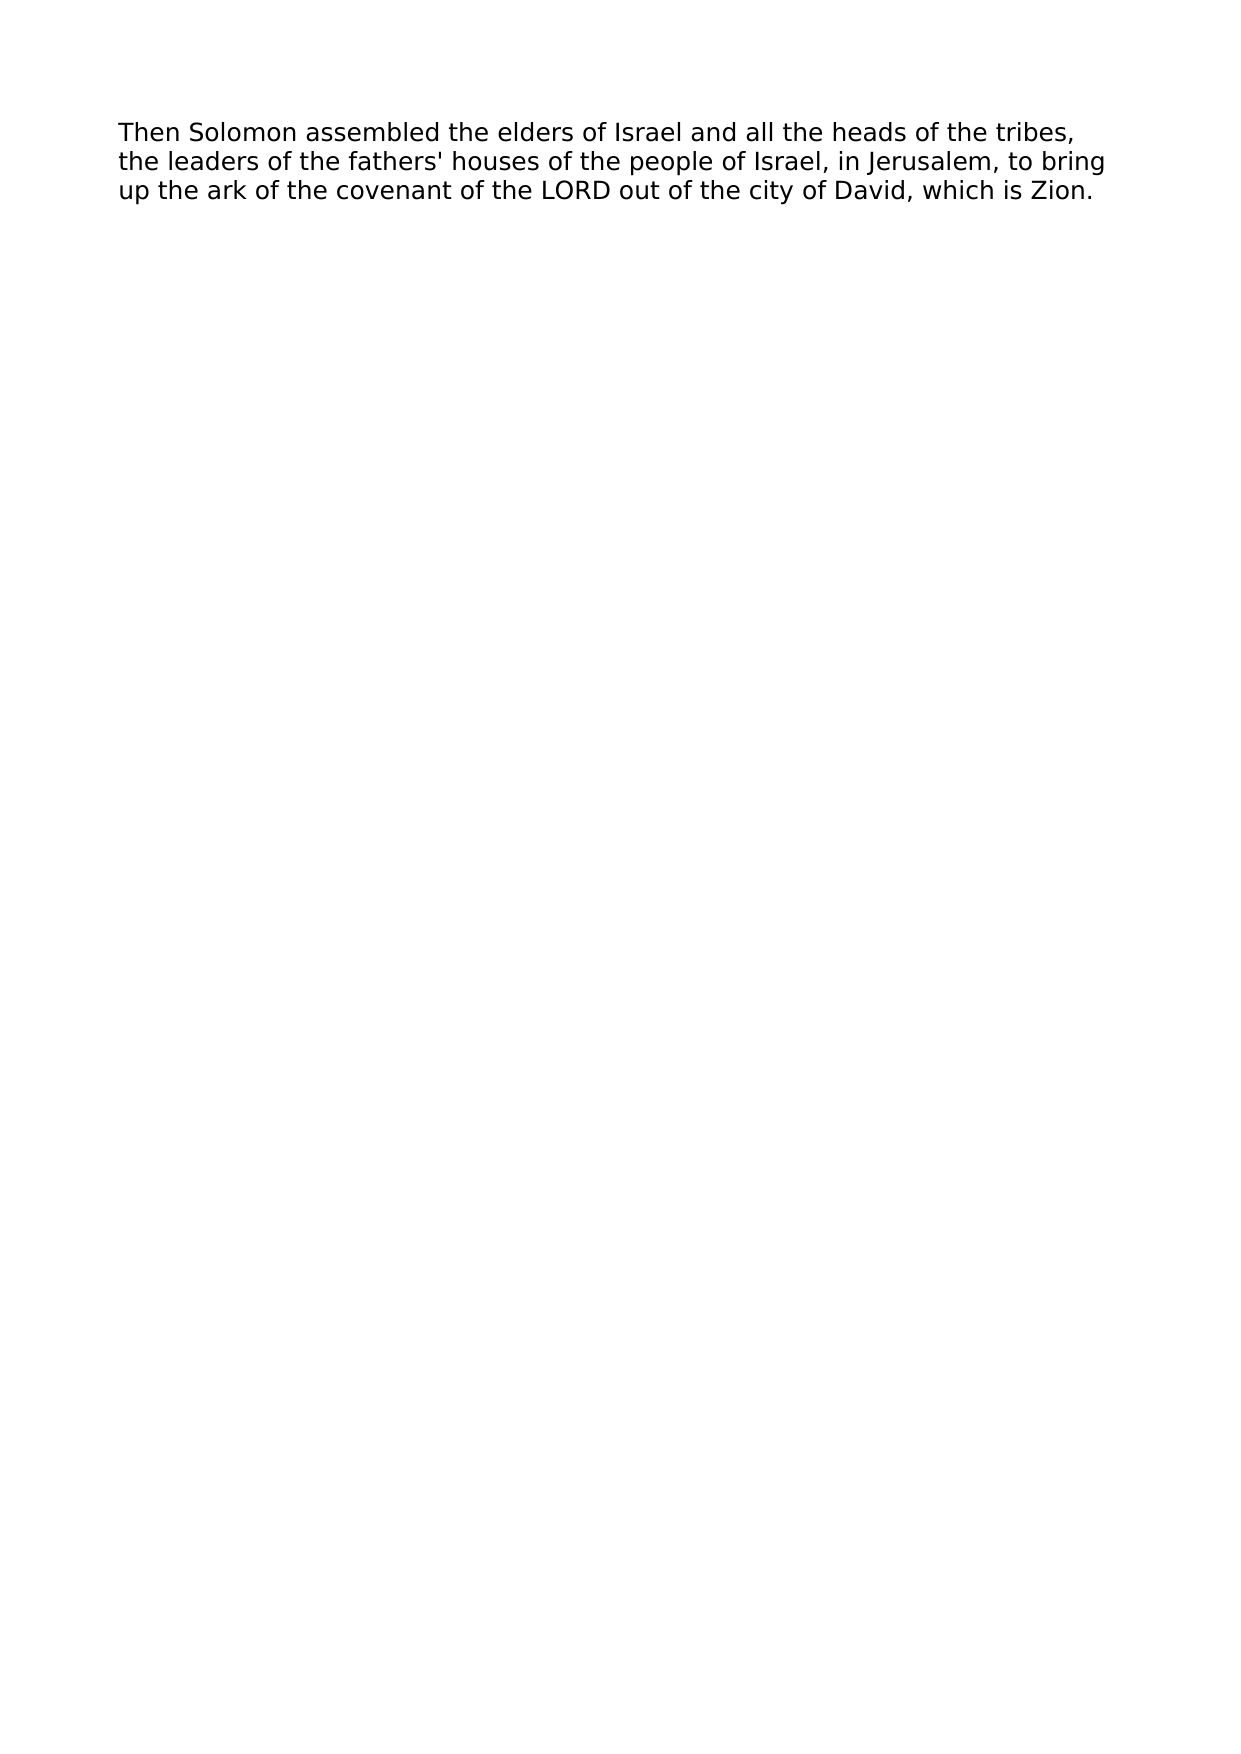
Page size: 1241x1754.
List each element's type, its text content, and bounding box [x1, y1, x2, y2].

text Then Solomon assembled the elders of Israel and all the heads of the tribes, the leaders of the fathers' houses of the people of Israel, in Jerusalem, to bring up the ark of the covenant of the LORD out of the city of David, which is Zion. [118, 118, 1122, 206]
